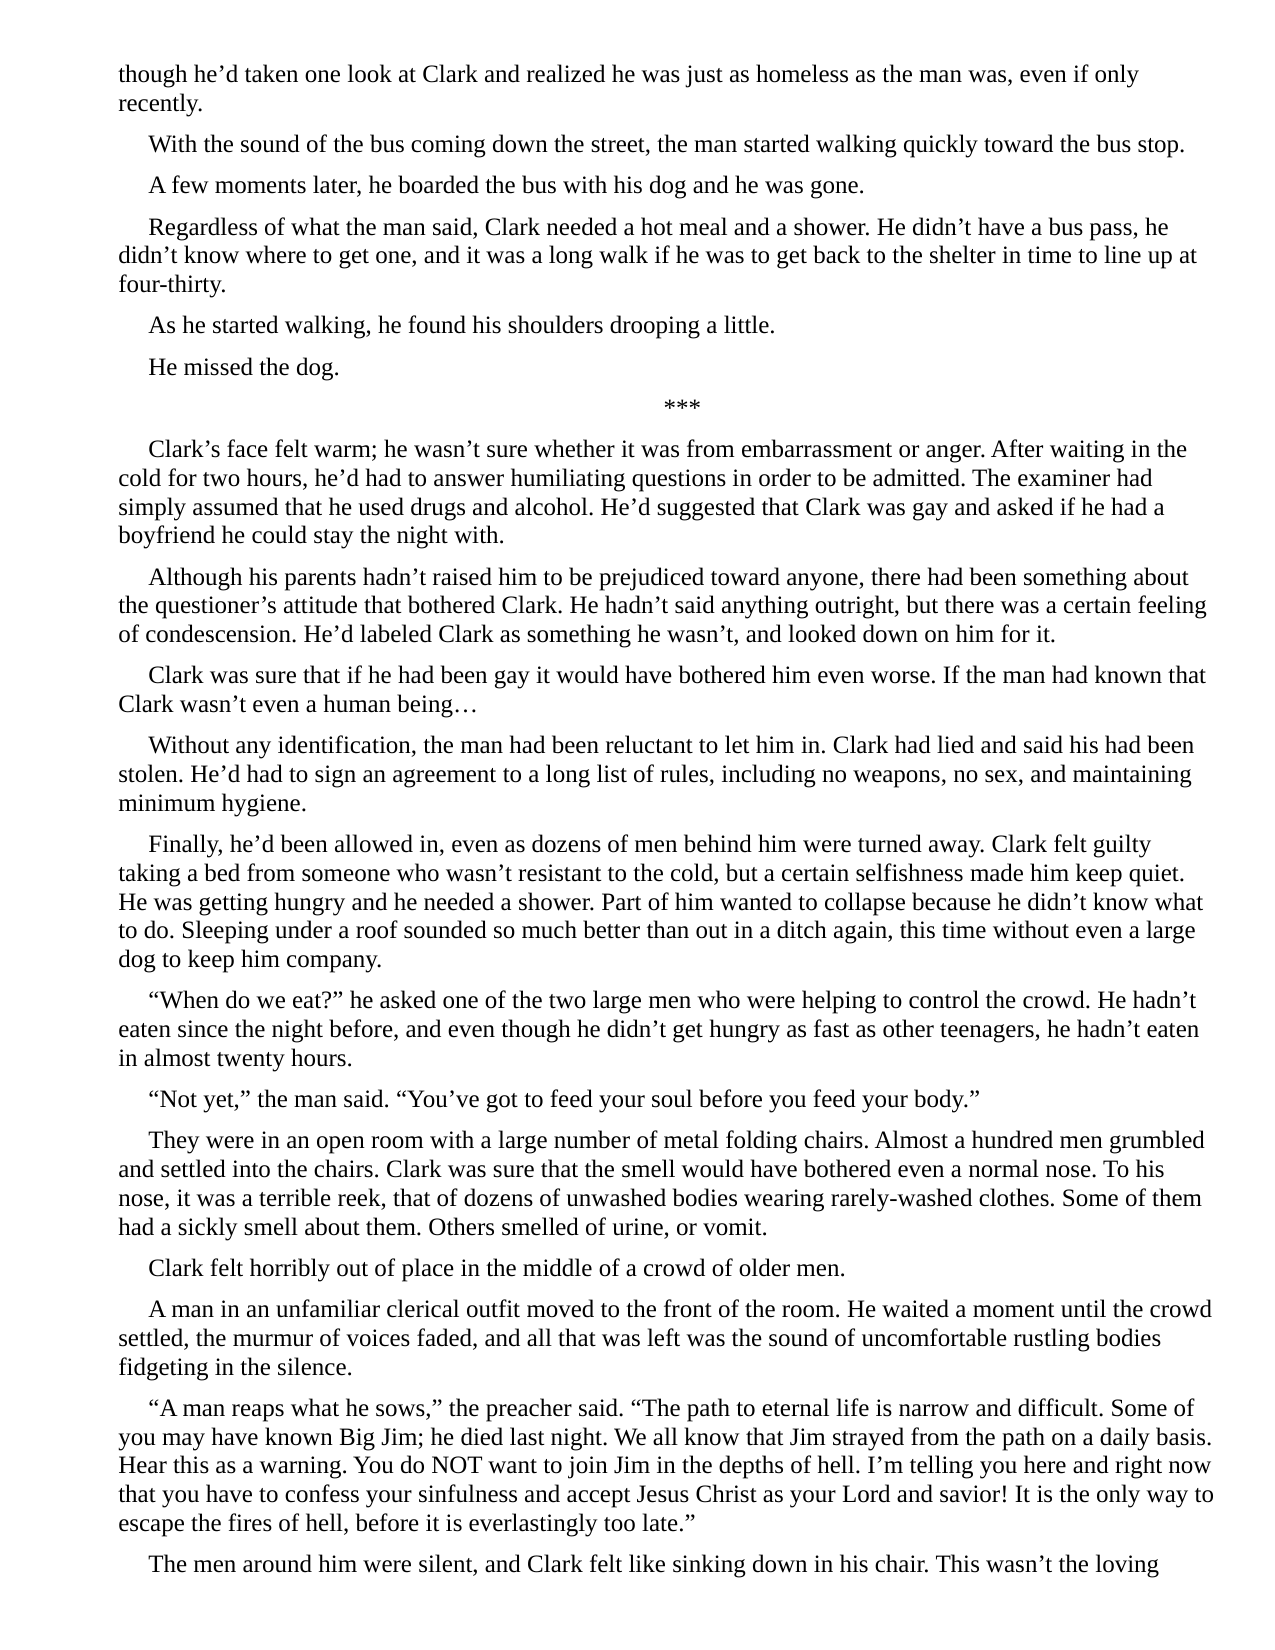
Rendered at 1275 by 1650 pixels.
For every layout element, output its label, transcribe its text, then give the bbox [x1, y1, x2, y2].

text Clark’s face felt warm; he wasn’t sure whether it was from embarrassment or anger. After waiting in the cold for two hours, he’d had to answer humiliating questions in order to be admitted. The examiner had simply assumed that he used drugs and alcohol. He’d suggested that Clark was gay and asked if he had a boyfriend he could stay the night with. [118, 434, 1216, 549]
text A few moments later, he boarded the bus with his dog and he was gone. [118, 170, 1216, 199]
text As he started walking, he found his shoulders drooping a little. [118, 310, 1216, 339]
text He missed the dog. [118, 352, 1216, 380]
text Without any identification, the man had been reluctant to let him in. Clark had lied and said his had been stolen. He’d had to sign an agreement to a long list of rules, including no weapons, no sex, and maintaining minimum hygiene. [118, 730, 1216, 817]
text Although his parents hadn’t raised him to be prejudiced toward anyone, there had been something about the questioner’s attitude that bothered Clark. He hadn’t said anything outright, but there was a certain feeling of condescension. He’d labeled Clark as something he wasn’t, and looked down on him for it. [118, 562, 1216, 648]
text The men around him were silent, and Clark felt like sinking down in his chair. This wasn’t the loving [118, 1549, 1216, 1578]
text “Not yet,” the man said. “You’ve got to feed your soul before you feed your body.” [118, 1084, 1216, 1113]
text Clark was sure that if he had been gay it would have bothered him even worse. If the man had known that Clark wasn’t even a human being… [118, 660, 1216, 718]
text “A man reaps what he sows,” the preacher said. “The path to eternal life is narrow and difficult. Some of you may have known Big Jim; he died last night. We all know that Jim strayed from the path on a daily basis. Hear this as a warning. You do NOT want to join Jim in the depths of hell. I’m telling you here and right now that you have to confess your sinfulness and accept Jesus Christ as your Lord and savior! It is the only way to escape the fires of hell, before it is everlastingly too late.” [118, 1393, 1216, 1537]
text With the sound of the bus coming down the street, the man started walking quickly toward the bus stop. [118, 129, 1216, 158]
text They were in an open room with a large number of metal folding chairs. Almost a hundred men grumbled and settled into the chairs. Clark was sure that the smell would have bothered even a normal nose. To his nose, it was a terrible reek, that of dozens of unwashed bodies wearing rarely-washed clothes. Some of them had a sickly smell about them. Others smelled of urine, or vomit. [118, 1125, 1216, 1240]
text *** [118, 393, 1216, 422]
text A man in an unfamiliar clerical outfit moved to the front of the room. He waited a moment until the crowd settled, the murmur of voices faded, and all that was left was the sound of uncomfortable rustling bodies fidgeting in the silence. [118, 1294, 1216, 1380]
text though he’d taken one look at Clark and realized he was just as homeless as the man was, even if only recently. [118, 59, 1216, 117]
text Clark felt horribly out of place in the middle of a crowd of older men. [118, 1253, 1216, 1282]
text Regardless of what the man said, Clark needed a hot meal and a shower. He didn’t have a bus pass, he didn’t know where to get one, and it was a long walk if he was to get back to the shelter in time to line up at four-thirty. [118, 212, 1216, 298]
text Finally, he’d been allowed in, even as dozens of men behind him were turned away. Clark felt guilty taking a bed from someone who wasn’t resistant to the cold, but a certain selfishness made him keep quiet. He was getting hungry and he needed a shower. Part of him wanted to collapse because he didn’t know what to do. Sleeping under a roof sounded so much better than out in a ditch again, this time without even a large dog to keep him company. [118, 829, 1216, 973]
text “When do we eat?” he asked one of the two large men who were helping to control the crowd. He hadn’t eaten since the night before, and even though he didn’t get hungry as fast as other teenagers, he hadn’t eaten in almost twenty hours. [118, 985, 1216, 1072]
